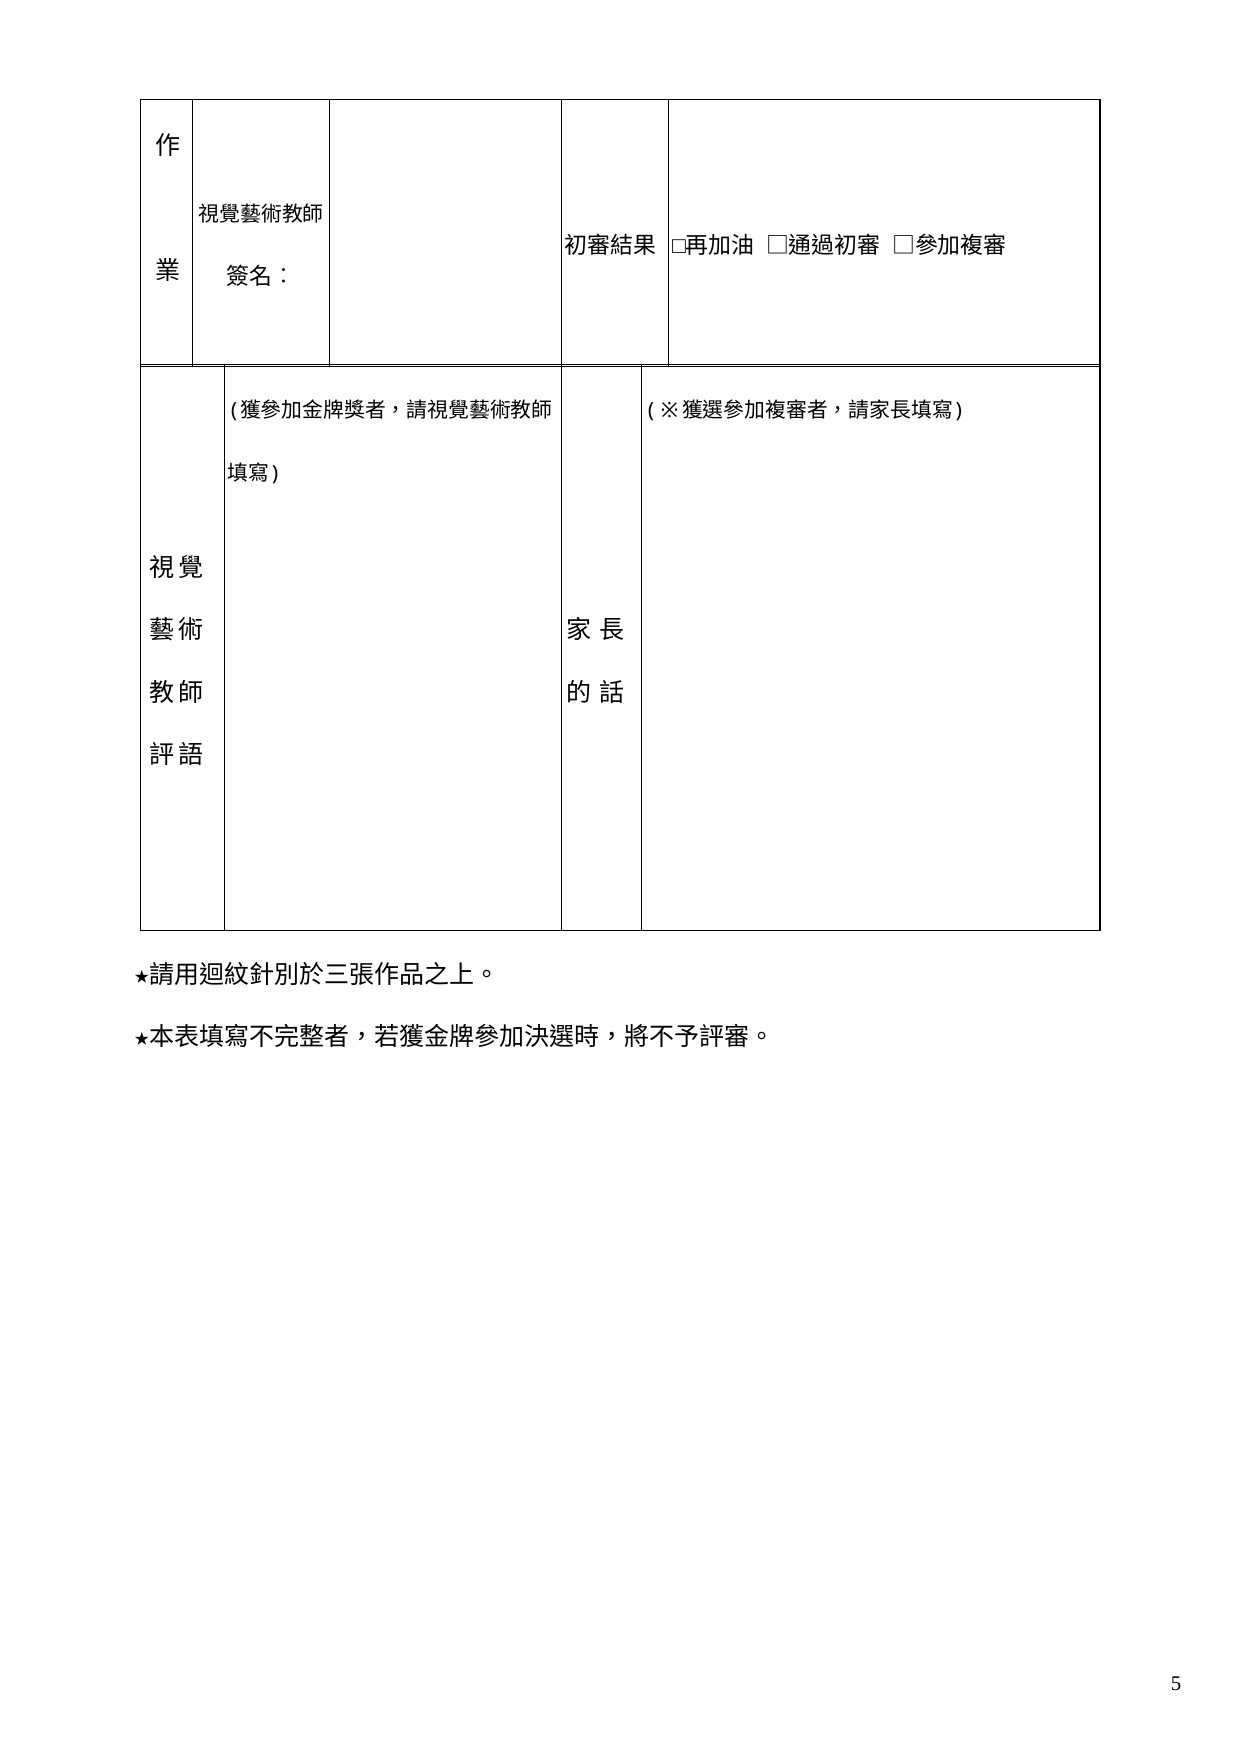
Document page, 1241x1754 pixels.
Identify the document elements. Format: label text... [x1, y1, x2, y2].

text ★請用迴紋針別於三張作品之上。 [59, 931, 1163, 993]
table_cell [330, 100, 561, 364]
table_cell □再加油 □通過初審 □參加複審 [669, 100, 1099, 364]
table_cell 視覺藝術教師 簽名︰ [193, 100, 329, 364]
table_cell 初審結果 [562, 100, 668, 364]
table_cell 視覺藝術教師評語 [141, 367, 224, 930]
table_cell (※獲選參加複審者，請家長填寫) [642, 367, 1099, 930]
table_cell 家長的話 [562, 367, 641, 930]
table_cell (獲參加金牌獎者，請視覺藝術教師填寫) [225, 367, 561, 930]
text ★本表填寫不完整者，若獲金牌參加決選時，將不予評審。 [59, 993, 1163, 1056]
table_cell 作 業 [141, 100, 192, 364]
